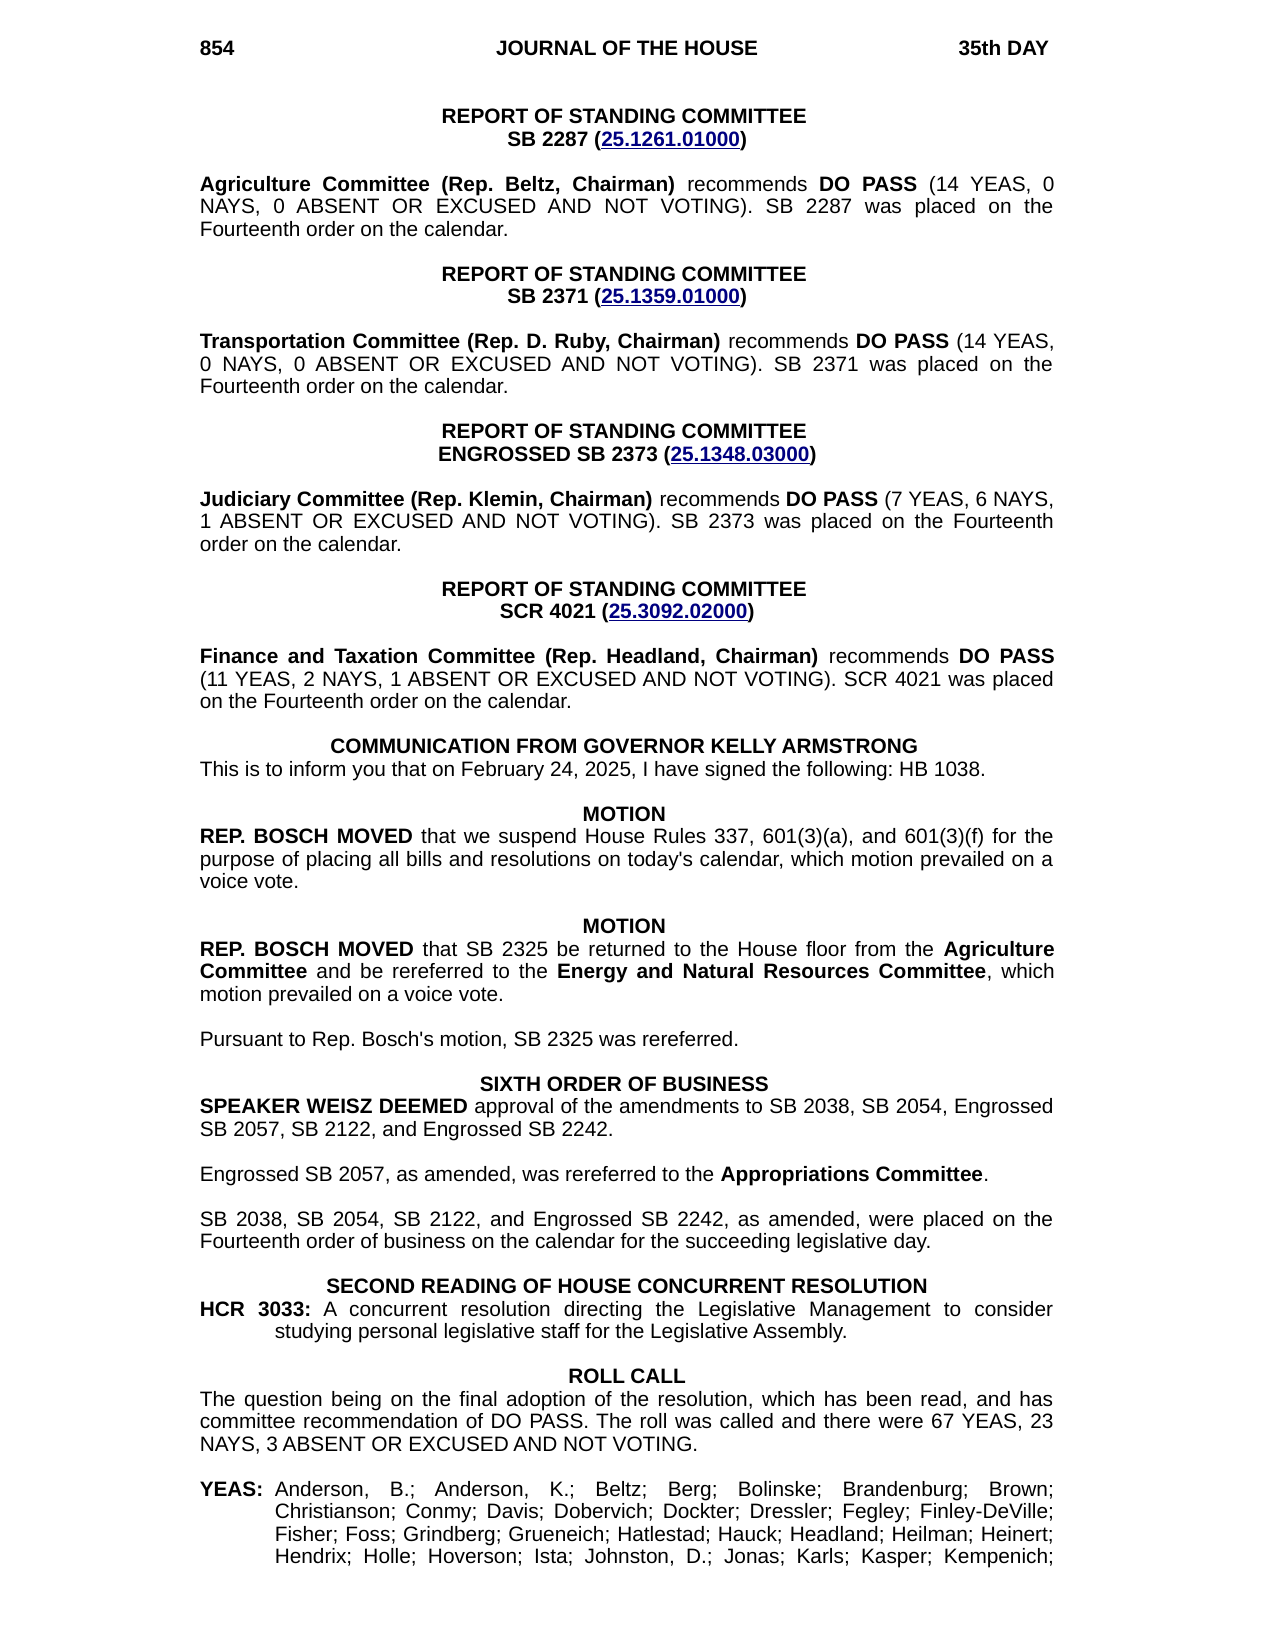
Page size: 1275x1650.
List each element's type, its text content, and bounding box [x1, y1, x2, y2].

title HCR 3033: A concurrent resolution directing the Legislative Management to consider studying personal legislative staff for the Legislative Assembly. [199, 1298, 1054, 1343]
text SECOND READING OF HOUSE CONCURRENT RESOLUTION [199, 1276, 1054, 1298]
text REP. BOSCH MOVED that we suspend House Rules 337, 601(3)(a), and 601(3)(f) for the purpose of placing all bills and resolutions on today's calendar, which motion prevailed on a voice vote. [199, 826, 1054, 893]
text MOTION [199, 803, 1054, 826]
text COMMUNICATION FROM GOVERNOR KELLY ARMSTRONG [199, 736, 1054, 758]
text ROLL CALL [199, 1366, 1054, 1388]
text REPORT OF STANDING COMMITTEE SB 2371 (25.1359.01000) [199, 263, 1054, 308]
text Finance and Taxation Committee (Rep. Headland, Chairman) recommends DO PASS (11 YEAS, 2 NAYS, 1 ABSENT OR EXCUSED AND NOT VOTING). SCR 4021 was placed on the Fourteenth order on the calendar. [199, 646, 1054, 713]
text Pursuant to Rep. Bosch's motion, SB 2325 was rereferred. [199, 1028, 1054, 1051]
text SB 2038, SB 2054, SB 2122, and Engrossed SB 2242, as amended, were placed on the Fourteenth order of business on the calendar for the succeeding legislative day. [199, 1208, 1054, 1253]
text REPORT OF STANDING COMMITTEE ENGROSSED SB 2373 (25.1348.03000) [199, 421, 1054, 466]
subtitle Page 854 [9, 9, 109, 33]
text This is to inform you that on February 24, 2025, I have signed the following: HB 1038. [199, 758, 1054, 781]
text SPEAKER WEISZ DEEMED approval of the amendments to SB 2038, SB 2054, Engrossed SB 2057, SB 2122, and Engrossed SB 2242. [199, 1096, 1054, 1141]
text Judiciary Committee (Rep. Klemin, Chairman) recommends DO PASS (7 YEAS, 6 NAYS, 1 ABSENT OR EXCUSED AND NOT VOTING). SB 2373 was placed on the Fourteenth order on the calendar. [199, 488, 1054, 556]
text REP. BOSCH MOVED that SB 2325 be returned to the House floor from the Agriculture Committee and be rereferred to the Energy and Natural Resources Committee, which motion prevailed on a voice vote. [199, 938, 1054, 1006]
text SIXTH ORDER OF BUSINESS [199, 1073, 1054, 1096]
text Engrossed SB 2057, as amended, was rereferred to the Appropriations Committee. [199, 1163, 1054, 1186]
text Transportation Committee (Rep. D. Ruby, Chairman) recommends DO PASS (14 YEAS, 0 NAYS, 0 ABSENT OR EXCUSED AND NOT VOTING). SB 2371 was placed on the Fourteenth order on the calendar. [199, 331, 1054, 398]
text REPORT OF STANDING COMMITTEE SCR 4021 (25.3092.02000) [199, 578, 1054, 623]
text REPORT OF STANDING COMMITTEE SB 2287 (25.1261.01000) [199, 106, 1054, 151]
text The question being on the final adoption of the resolution, which has been read, and has committee recommendation of DO PASS. The roll was called and there were 67 YEAS, 23 NAYS, 3 ABSENT OR EXCUSED AND NOT VOTING. [199, 1388, 1054, 1456]
text Agriculture Committee (Rep. Beltz, Chairman) recommends DO PASS (14 YEAS, 0 NAYS, 0 ABSENT OR EXCUSED AND NOT VOTING). SB 2287 was placed on the Fourteenth order on the calendar. [199, 173, 1054, 241]
title YEAS: Anderson, B.; Anderson, K.; Beltz; Berg; Bolinske; Brandenburg; Brown; Christianson; Conmy; Davis; Dobervich; Dockter; Dressler; Fegley; Finley-DeVille; Fisher; Foss; Grindberg; Grueneich; Hatlestad; Hauck; Headland; Heilman; Heinert; Hendrix; Holle; Hoverson; Ista; Johnston, D.; Jonas; Karls; Kasper; Kempenich; [199, 1478, 1054, 1568]
text MOTION [199, 916, 1054, 938]
